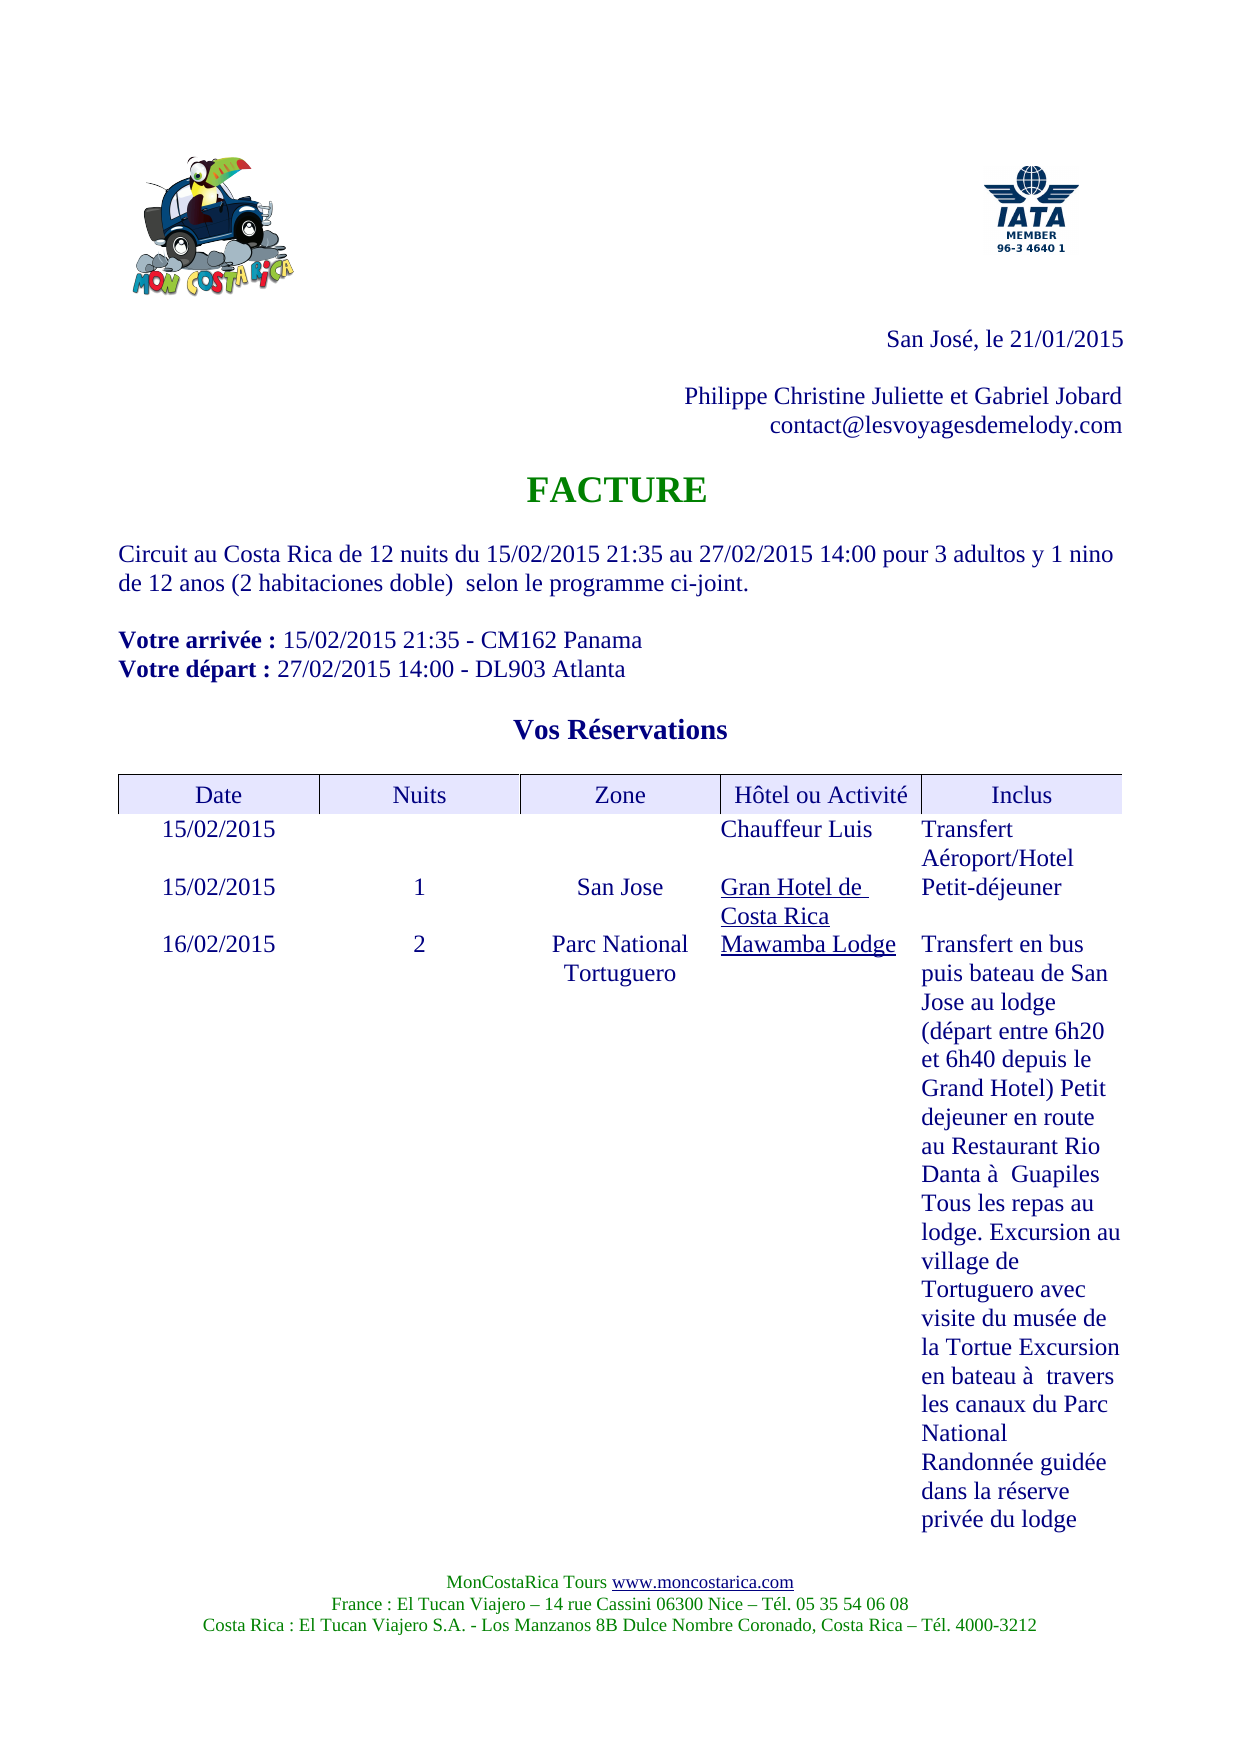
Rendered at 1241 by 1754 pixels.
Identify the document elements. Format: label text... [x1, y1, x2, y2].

text contact@lesvoyagesdemelody.com [118, 410, 1122, 439]
table_cell Mawamba Lodge [720, 930, 921, 1533]
table_header Date [119, 775, 319, 814]
table_header Zone [521, 775, 720, 814]
table_cell Transfert en bus puis bateau de San Jose au lodge (départ entre 6h20 et 6h40 depuis le Grand Hotel) Petit dejeuner en route au Restaurant Rio Danta à Guapiles Tous les repas au lodge. Excursion au village de Tortuguero avec visite du musée de la Tortue Excursion en bateau à travers les canaux du Parc National Randonnée guidée dans la réserve privée du lodge [921, 930, 1122, 1533]
table_header [620, 118, 1122, 254]
table_header [118, 130, 620, 324]
table_cell 1 [319, 872, 519, 929]
text Circuit au Costa Rica de 12 nuits du 15/02/2015 21:35 au 27/02/2015 14:00 pour 3 adultos y 1 nino de 12 anos (2 habitaciones doble) selon le programme ci-joint. [118, 539, 1122, 597]
table_header [118, 118, 620, 129]
table_cell 15/02/2015 [118, 872, 319, 929]
text Vos Réservations [118, 712, 1122, 745]
table_cell Gran Hotel de Costa Rica [720, 872, 921, 929]
text FACTURE [118, 467, 1122, 511]
picture [120, 129, 306, 307]
table_cell [520, 815, 720, 872]
table_cell Chauffeur Luis [720, 815, 921, 872]
table_cell 15/02/2015 [118, 815, 319, 872]
table_cell Transfert Aéroport/Hotel [921, 815, 1122, 872]
picture [983, 166, 1080, 255]
table_cell Petit-déjeuner [921, 872, 1122, 929]
text Votre arrivée : 15/02/2015 21:35 - CM162 Panama [118, 626, 1122, 654]
table_cell San Jose [520, 872, 720, 929]
table_header Inclus [922, 775, 1122, 814]
table_cell 16/02/2015 [118, 930, 319, 1533]
table_header Hôtel ou Activité [721, 775, 921, 814]
text Votre départ : 27/02/2015 14:00 - DL903 Atlanta [118, 654, 1122, 683]
table_cell 2 [319, 930, 519, 1533]
table_cell [319, 815, 519, 872]
table_header [620, 255, 1122, 324]
table_header Nuits [320, 775, 519, 814]
text Philippe Christine Juliette et Gabriel Jobard [118, 381, 1122, 410]
text San José, le 21/01/2015 [118, 324, 1123, 352]
table_cell Parc National Tortuguero [520, 930, 720, 1533]
